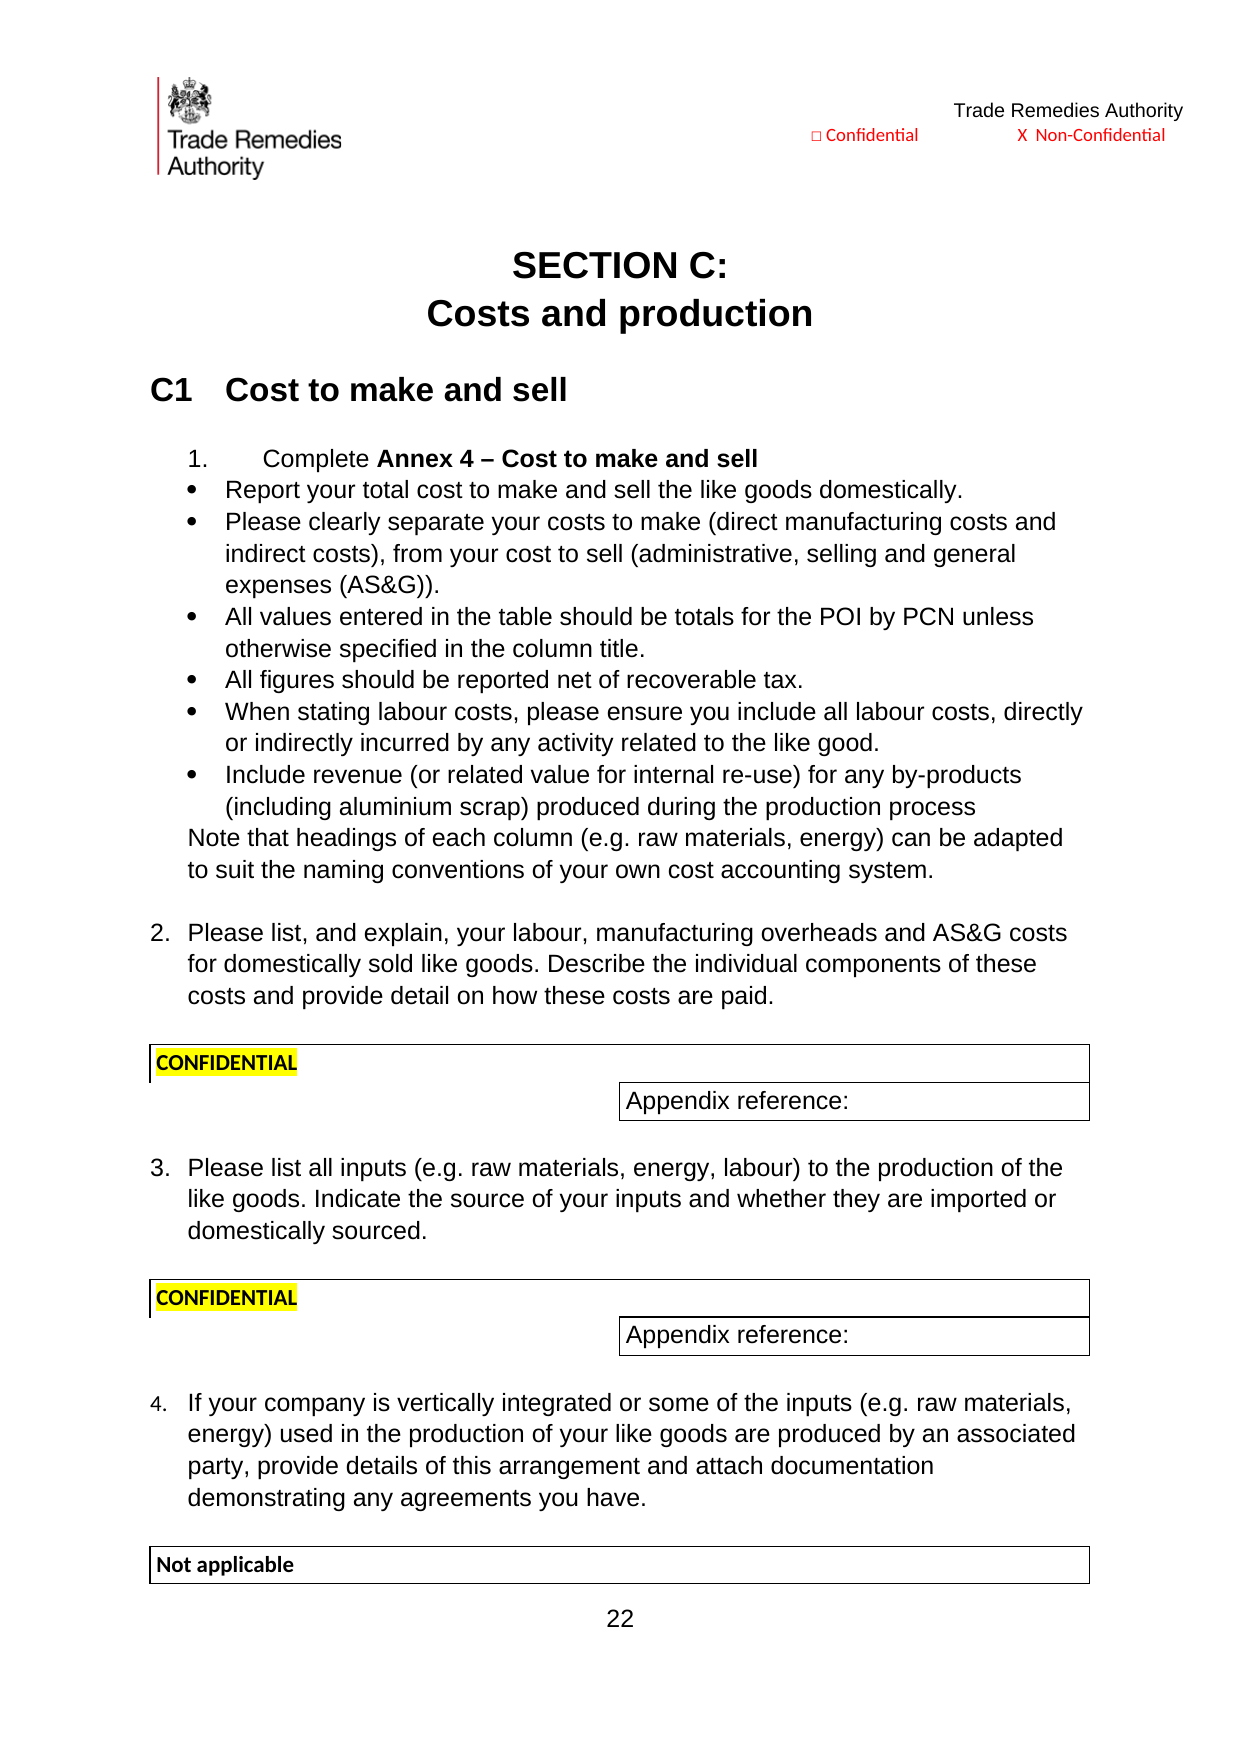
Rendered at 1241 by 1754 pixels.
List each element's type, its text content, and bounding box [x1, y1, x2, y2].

table_cell Appendix reference: [620, 1083, 1089, 1120]
list All figures should be reported net of recoverable tax. [187, 665, 1090, 694]
list Please list all inputs (e.g. raw materials, energy, labour) to the production of the like goods. Indicate the source of your inputs and whether they are imported or domestically sourced. [150, 1153, 1090, 1244]
list Include revenue (or related value for internal re-use) for any by-products (including aluminium scrap) produced during the production process [187, 760, 1090, 820]
subtitle C1 Cost to make and sell [150, 370, 1090, 408]
list Please clearly separate your costs to make (direct manufacturing costs and indirect costs), from your cost to sell (administrative, selling and general expenses (AS&G)). [187, 507, 1090, 599]
list If your company is vertically integrated or some of the inputs (e.g. raw materials, energy) used in the production of your like goods are produced by an associated party, provide details of this arrangement and attach documentation demonstrating any agreements you have. [150, 1387, 1090, 1511]
table_header CONFIDENTIAL [151, 1045, 1089, 1082]
list All values entered in the table should be totals for the POI by PCN unless otherwise specified in the column title. [187, 602, 1090, 662]
list Report your total cost to make and sell the like goods domestically. [187, 475, 1090, 504]
table_cell Appendix reference: [620, 1318, 1089, 1355]
list When stating labour costs, please ensure you include all labour costs, directly or indirectly incurred by any activity related to the like good. [187, 697, 1090, 757]
list Note that headings of each column (e.g. raw materials, energy) can be adapted to suit the naming conventions of your own cost accounting system. [187, 823, 1090, 883]
table_header Not applicable [151, 1547, 1089, 1583]
list Please list, and explain, your labour, manufacturing overheads and AS&G costs for domestically sold like goods. Describe the individual components of these costs and provide detail on how these costs are paid. [150, 918, 1090, 1010]
subtitle SECTION C: Costs and production [150, 244, 1090, 334]
table_cell [150, 1083, 619, 1120]
table_header CONFIDENTIAL [151, 1280, 1089, 1316]
list Complete Annex 4 – Cost to make and sell [187, 444, 1090, 473]
table_cell [150, 1318, 619, 1355]
